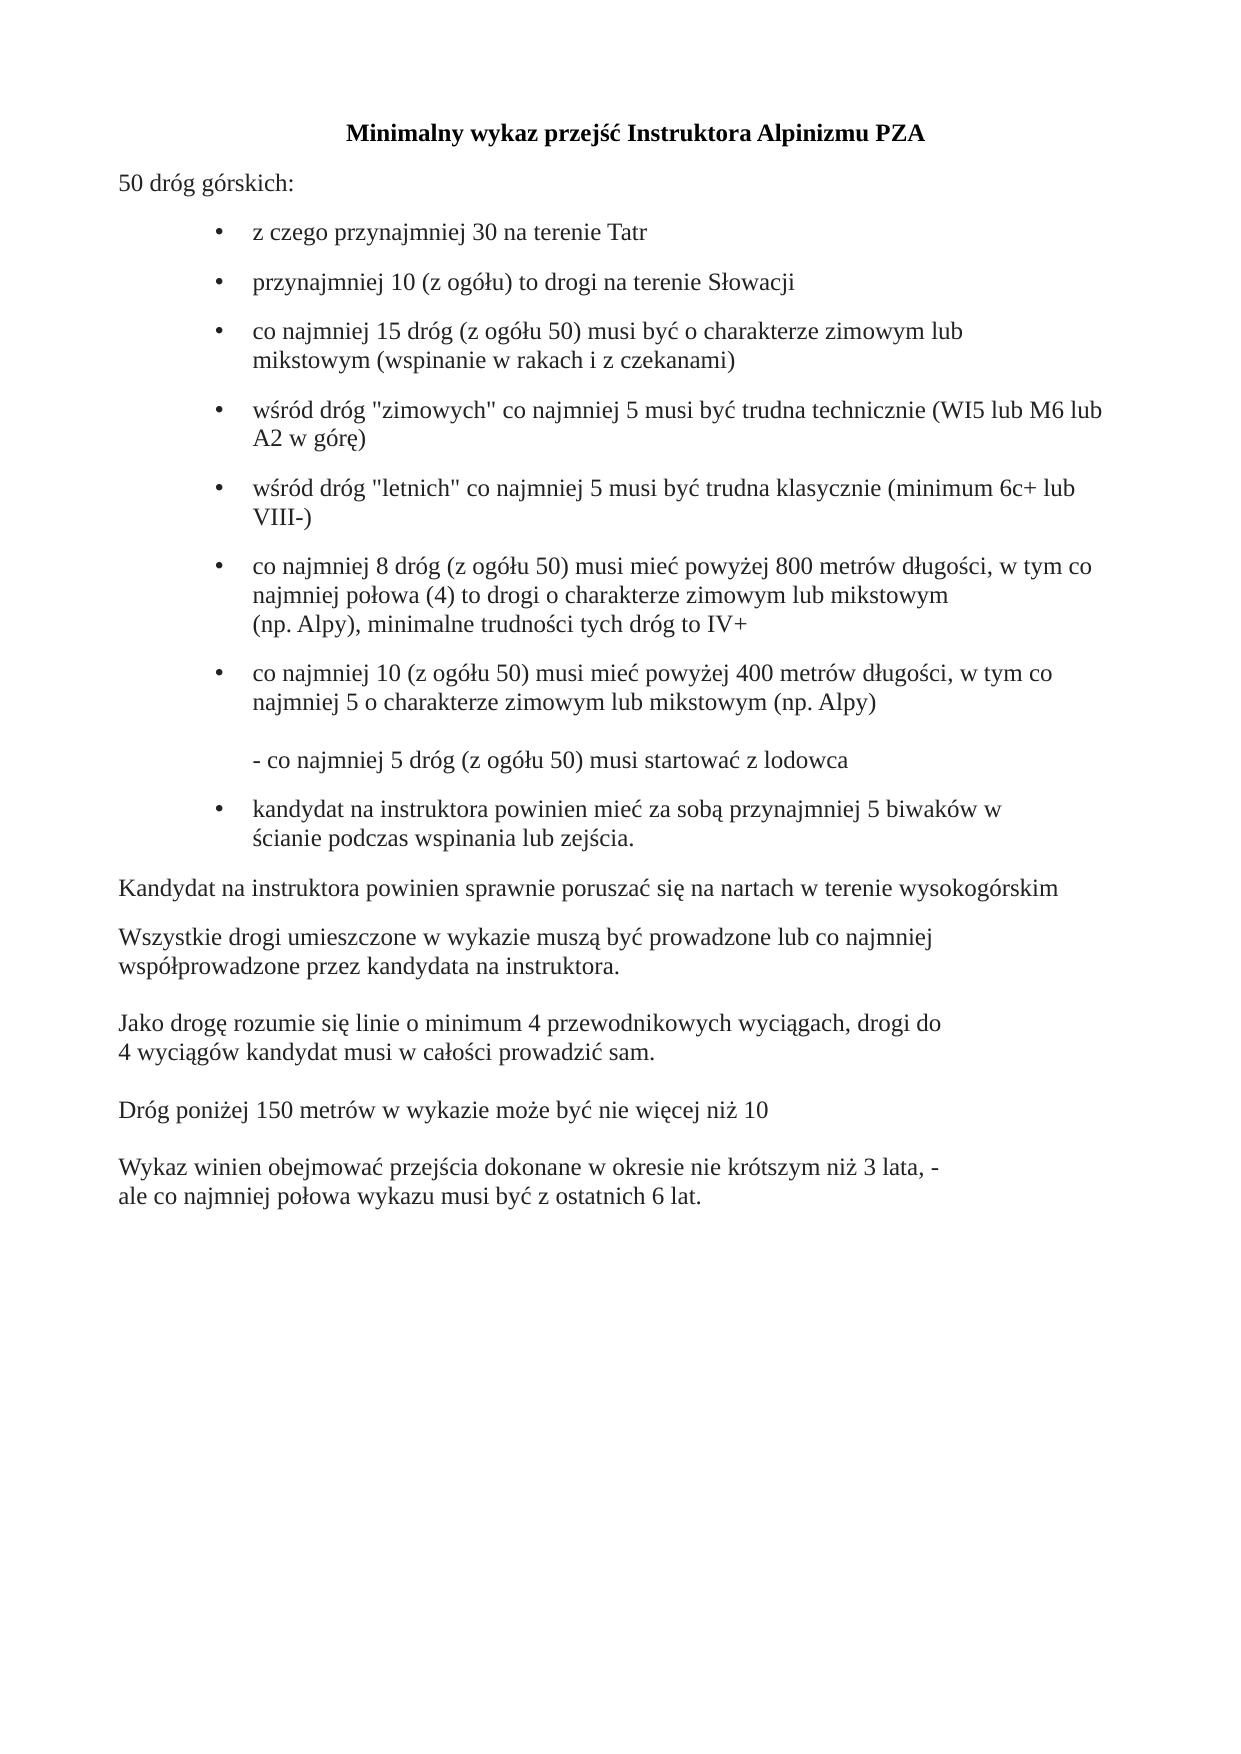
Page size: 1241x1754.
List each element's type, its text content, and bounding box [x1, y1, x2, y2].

text Wszystkie drogi umieszczone w wykazie muszą być prowadzone lub co najmniej współprowadzone przez kandydata na instruktora. Jako drogę rozumie się linie o minimum 4 przewodnikowych wyciągach, drogi do 4 wyciągów kandydat musi w całości prowadzić sam. Dróg poniżej 150 metrów w wykazie może być nie więcej niż 10 Wykaz winien obejmować przejścia dokonane w okresie nie krótszym niż 3 lata, - ale co najmniej połowa wykazu musi być z ostatnich 6 lat. [118, 922, 1122, 1210]
list przynajmniej 10 (z ogółu) to drogi na terenie Słowacji [215, 267, 1122, 296]
text 50 dróg górskich: [118, 168, 1122, 196]
list co najmniej 10 (z ogółu 50) musi mieć powyżej 400 metrów długości, w tym co najmniej 5 o charakterze zimowym lub mikstowym (np. Alpy) - co najmniej 5 dróg (z ogółu 50) musi startować z lodowca [215, 658, 1122, 773]
list co najmniej 8 dróg (z ogółu 50) musi mieć powyżej 800 metrów długości, w tym co najmniej połowa (4) to drogi o charakterze zimowym lub mikstowym (np. Alpy), minimalne trudności tych dróg to IV+ [215, 551, 1122, 638]
text Minimalny wykaz przejść Instruktora Alpinizmu PZA [118, 118, 1122, 147]
list kandydat na instruktora powinien mieć za sobą przynajmniej 5 biwaków w ścianie podczas wspinania lub zejścia. [215, 794, 1122, 852]
list co najmniej 15 dróg (z ogółu 50) musi być o charakterze zimowym lub mikstowym (wspinanie w rakach i z czekanami) [215, 316, 1122, 374]
list wśród dróg "letnich" co najmniej 5 musi być trudna klasycznie (minimum 6c+ lub VIII-) [215, 473, 1122, 531]
list wśród dróg "zimowych" co najmniej 5 musi być trudna technicznie (WI5 lub M6 lub A2 w górę) [215, 395, 1122, 452]
list z czego przynajmniej 30 na terenie Tatr [215, 217, 1122, 246]
list Kandydat na instruktora powinien sprawnie poruszać się na nartach w terenie wysokogórskim [118, 873, 1063, 901]
